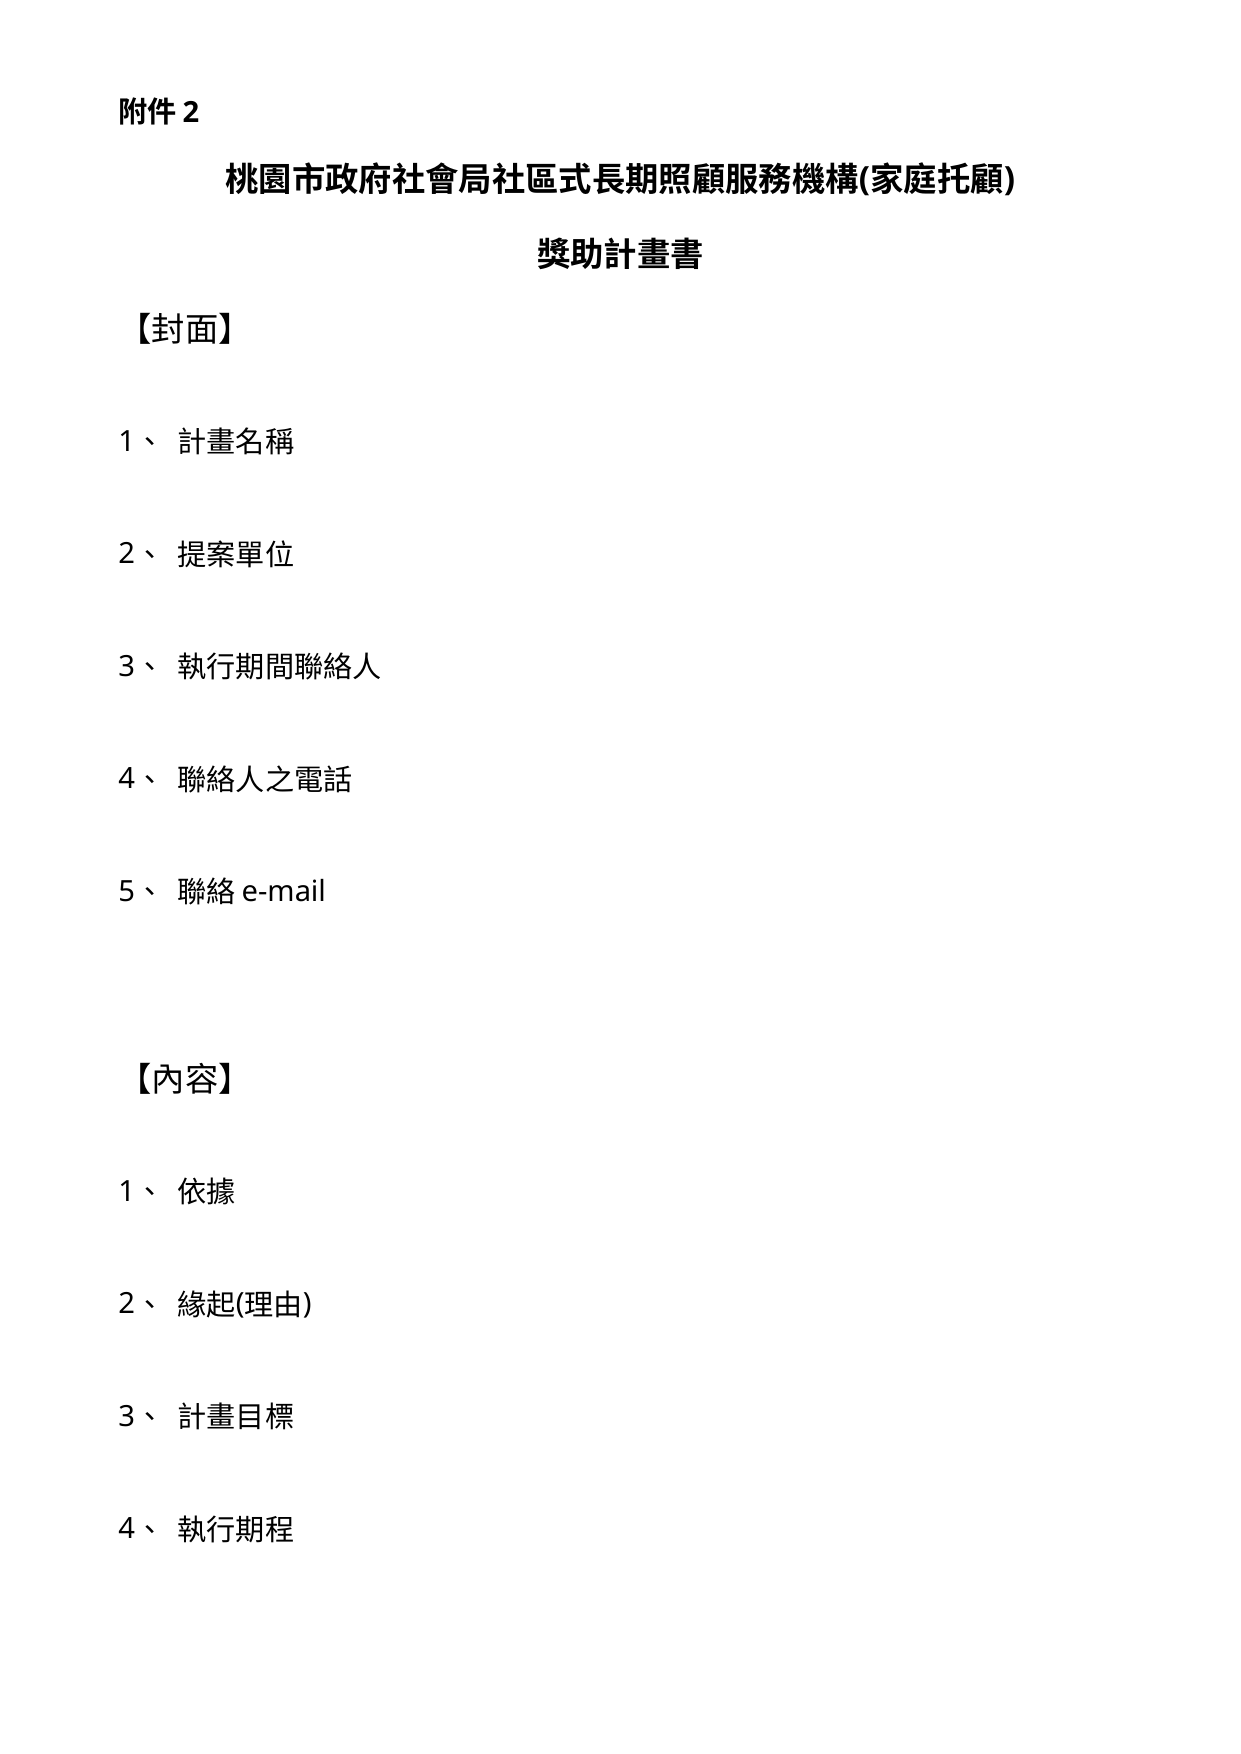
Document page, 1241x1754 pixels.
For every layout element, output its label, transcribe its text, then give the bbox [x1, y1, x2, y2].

text 獎助計畫書 [118, 208, 1122, 283]
text 【封面】 [118, 283, 1122, 358]
text 桃園市政府社會局社區式長期照顧服務機構(家庭托顧) [118, 133, 1122, 208]
list 緣起(理由) [118, 1258, 1122, 1333]
list 計畫名稱 [118, 396, 1122, 471]
text 【內容】 [118, 1033, 1122, 1108]
list 執行期程 [118, 1483, 1122, 1558]
list 聯絡e-mail [118, 846, 1122, 921]
list 提案單位 [118, 508, 1122, 583]
list 依據 [118, 1146, 1122, 1221]
list 執行期間聯絡人 [118, 621, 1122, 696]
list 聯絡人之電話 [118, 733, 1122, 808]
list 計畫目標 [118, 1371, 1122, 1446]
